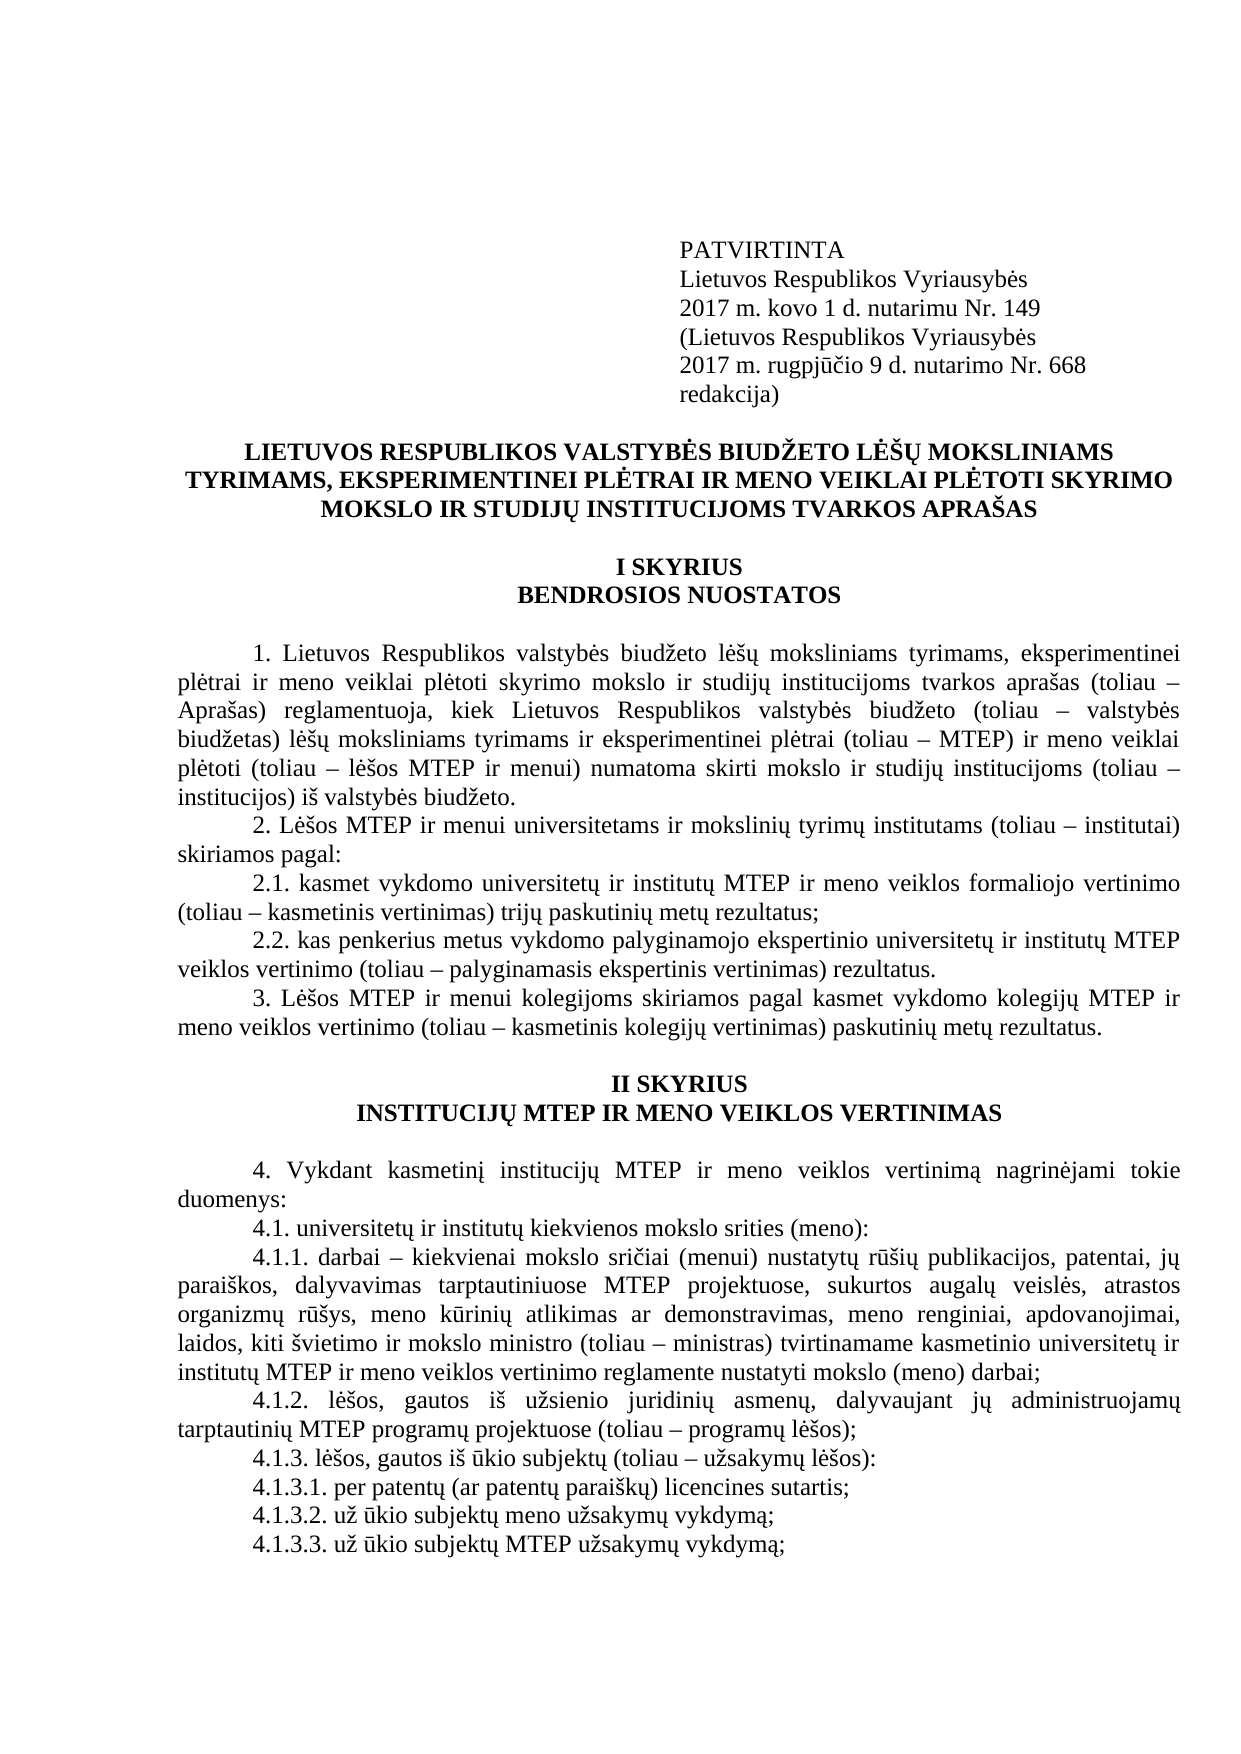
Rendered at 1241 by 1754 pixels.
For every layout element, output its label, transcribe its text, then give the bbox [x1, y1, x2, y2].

text 3. Lėšos MTEP ir menui kolegijoms skiriamos pagal kasmet vykdomo kolegijų MTEP ir meno veiklos vertinimo (toliau – kasmetinis kolegijų vertinimas) paskutinių metų rezultatus. [177, 983, 1181, 1040]
text BENDROSIOS NUOSTATOS [177, 580, 1181, 609]
text 4.1.2. lėšos, gautos iš užsienio juridinių asmenų, dalyvaujant jų administruojamų tarptautinių MTEP programų projektuose (toliau – programų lėšos); [177, 1385, 1181, 1443]
text (Lietuvos Respublikos Vyriausybės 2017 m. rugpjūčio 9 d. nutarimo Nr. 668 redakcija) [679, 322, 1181, 408]
text II SKYRIUS [177, 1069, 1181, 1098]
text 4.1.3.2. už ūkio subjektų meno užsakymų vykdymą; [177, 1500, 1181, 1529]
text 4.1. universitetų ir institutų kiekvienos mokslo srities (meno): [177, 1213, 1181, 1242]
text 1. Lietuvos Respublikos valstybės biudžeto lėšų moksliniams tyrimams, eksperimentinei plėtrai ir meno veiklai plėtoti skyrimo mokslo ir studijų institucijoms tvarkos aprašas (toliau – Aprašas) reglamentuoja, kiek Lietuvos Respublikos valstybės biudžeto (toliau – valstybės biudžetas) lėšų moksliniams tyrimams ir eksperimentinei plėtrai (toliau – MTEP) ir meno veiklai plėtoti (toliau – lėšos MTEP ir menui) numatoma skirti mokslo ir studijų institucijoms (toliau – institucijos) iš valstybės biudžeto. [177, 638, 1181, 810]
text PATVIRTINTA Lietuvos Respublikos Vyriausybės 2017 m. kovo 1 d. nutarimu Nr. 149 [679, 235, 1181, 322]
text 4.1.3.1. per patentų (ar patentų paraiškų) licencines sutartis; [177, 1472, 1181, 1500]
text 4.1.3. lėšos, gautos iš ūkio subjektų (toliau – užsakymų lėšos): [177, 1443, 1181, 1472]
text I SKYRIUS [177, 552, 1181, 580]
text 2.2. kas penkerius metus vykdomo palyginamojo ekspertinio universitetų ir institutų MTEP veiklos vertinimo (toliau – palyginamasis ekspertinis vertinimas) rezultatus. [177, 925, 1181, 983]
text LIETUVOS RESPUBLIKOS VALSTYBĖS BIUDŽETO LĖŠŲ MOKSLINIAMS TYRIMAMS, EKSPERIMENTINEI PLĖTRAI IR MENO VEIKLAI PLĖTOTI SKYRIMO MOKSLO IR STUDIJŲ INSTITUCIJOMS TVARKOS APRAŠAS [177, 437, 1181, 523]
text 4. Vykdant kasmetinį institucijų MTEP ir meno veiklos vertinimą nagrinėjami tokie duomenys: [177, 1155, 1181, 1213]
text 4.1.1. darbai – kiekvienai mokslo sričiai (menui) nustatytų rūšių publikacijos, patentai, jų paraiškos, dalyvavimas tarptautiniuose MTEP projektuose, sukurtos augalų veislės, atrastos organizmų rūšys, meno kūrinių atlikimas ar demonstravimas, meno renginiai, apdovanojimai, laidos, kiti švietimo ir mokslo ministro (toliau – ministras) tvirtinamame kasmetinio universitetų ir institutų MTEP ir meno veiklos vertinimo reglamente nustatyti mokslo (meno) darbai; [177, 1242, 1181, 1385]
text 2.1. kasmet vykdomo universitetų ir institutų MTEP ir meno veiklos formaliojo vertinimo (toliau – kasmetinis vertinimas) trijų paskutinių metų rezultatus; [177, 868, 1181, 925]
text INSTITUCIJŲ MTEP IR MENO VEIKLOS VERTINIMAS [177, 1098, 1181, 1127]
text 4.1.3.3. už ūkio subjektų MTEP užsakymų vykdymą; [177, 1529, 1181, 1558]
text 2. Lėšos MTEP ir menui universitetams ir mokslinių tyrimų institutams (toliau – institutai) skiriamos pagal: [177, 810, 1181, 868]
